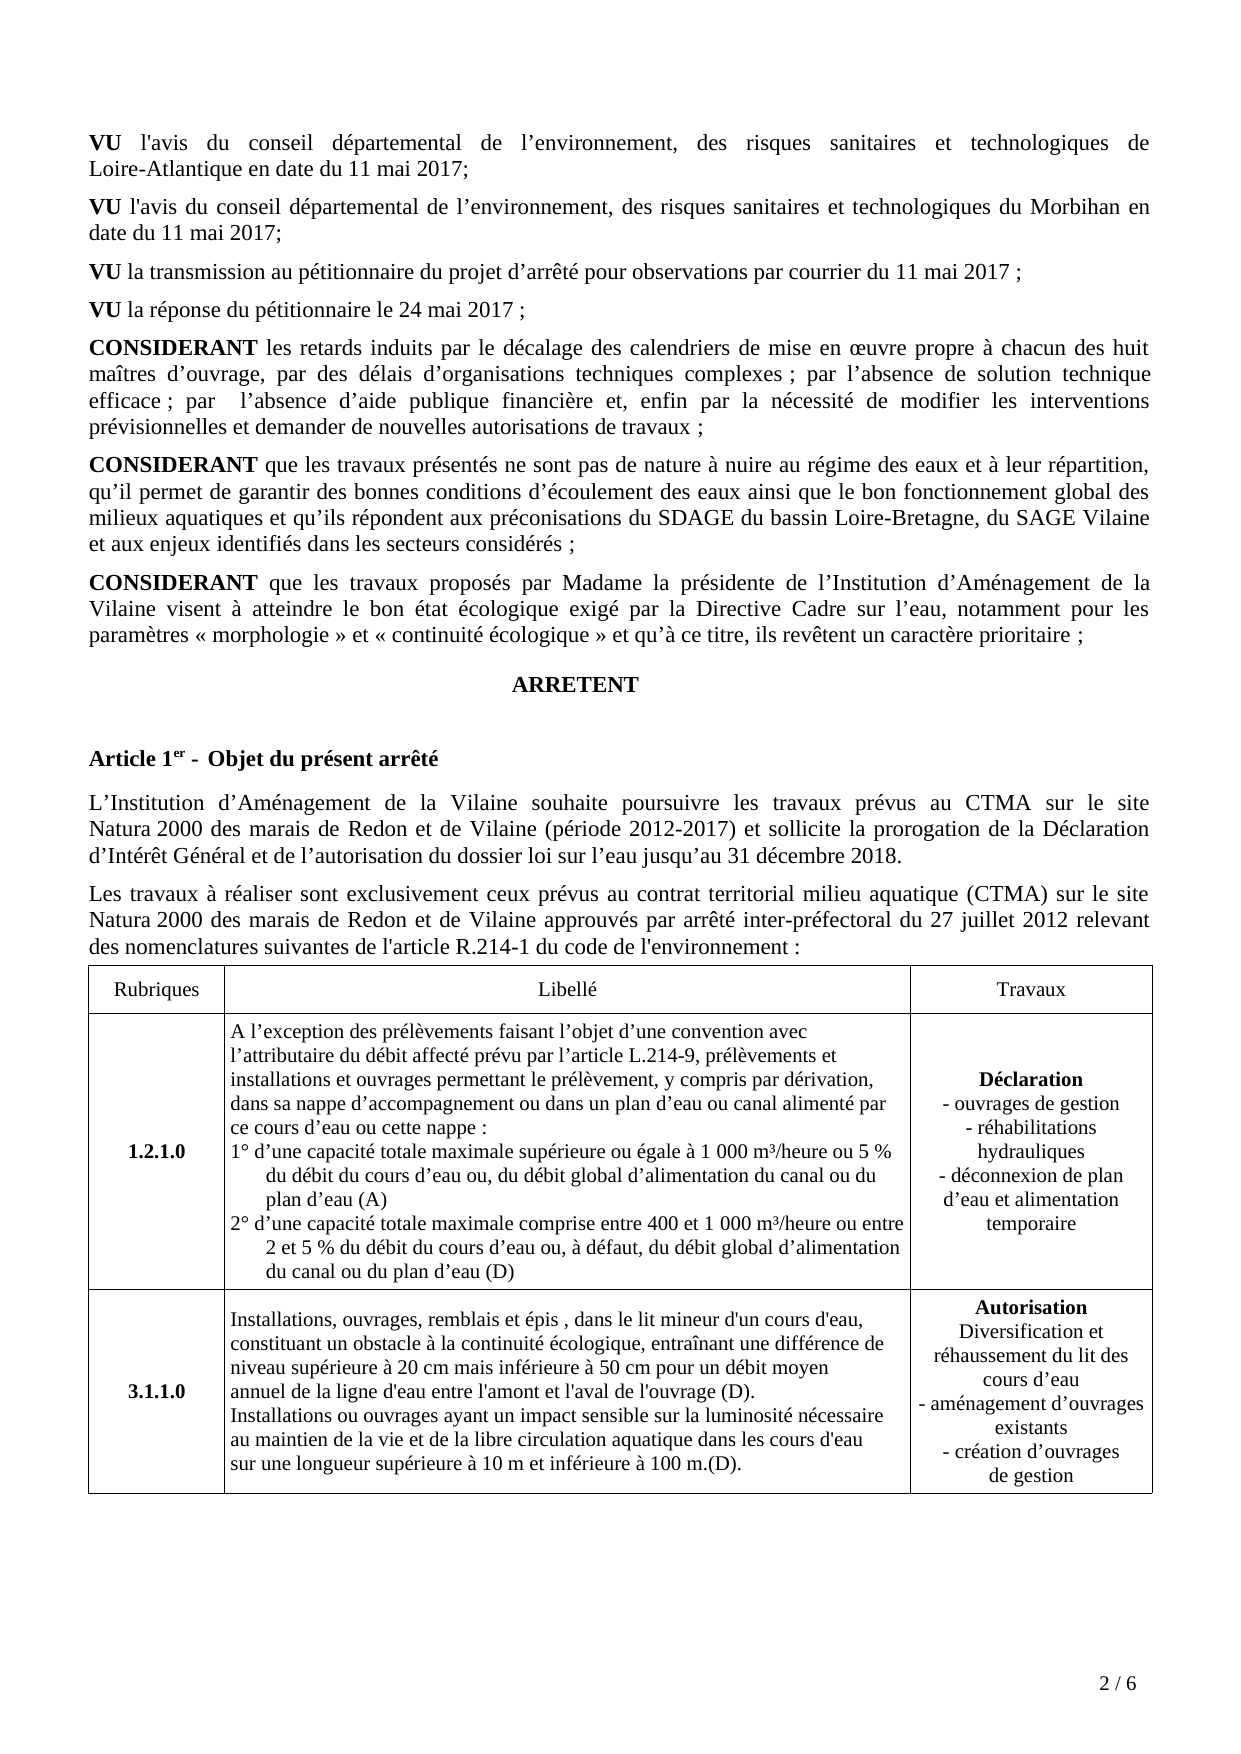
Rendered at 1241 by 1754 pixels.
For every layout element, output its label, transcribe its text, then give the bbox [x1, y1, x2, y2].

table_cell Déclaration - ouvrages de gestion - réhabilitations hydrauliques - déconnexion de plan d’eau et alimentation temporaire [911, 1014, 1152, 1289]
table_cell Autorisation Diversification et réhaussement du lit des cours d’eau - aménagement d’ouvrages existants - création d’ouvrages de gestion [911, 1290, 1152, 1493]
text Article 1er - Objet du présent arrêté [88, 745, 1144, 771]
text CONSIDERANT que les travaux présentés ne sont pas de nature à nuire au régime des eaux et à leur répartition, qu’il permet de garantir des bonnes conditions d’écoulement des eaux ainsi que le bon fonctionnement global des milieux aquatiques et qu’ils répondent aux préconisations du SDAGE du bassin Loire-Bretagne, du SAGE Vilaine et aux enjeux identifiés dans les secteurs considérés ; [88, 451, 1152, 557]
text VU la réponse du pétitionnaire le 24 mai 2017 ; [88, 296, 1152, 322]
table_header Travaux [911, 966, 1152, 1013]
text CONSIDERANT que les travaux proposés par Madame la présidente de l’Institution d’Aménagement de la Vilaine visent à atteindre le bon état écologique exigé par la Directive Cadre sur l’eau, notamment pour les paramètres « morphologie » et « continuité écologique » et qu’à ce titre, ils revêtent un caractère prioritaire ; [88, 569, 1152, 648]
table_cell 3.1.1.0 [89, 1290, 224, 1493]
table_cell Installations, ouvrages, remblais et épis , dans le lit mineur d'un cours d'eau, constituant un obstacle à la continuité écologique, entraînant une différence de niveau supérieure à 20 cm mais inférieure à 50 cm pour un débit moyen annuel de la ligne d'eau entre l'amont et l'aval de l'ouvrage (D). Installations ou ouvrages ayant un impact sensible sur la luminosité nécessaire au maintien de la vie et de la libre circulation aquatique dans les cours d'eau sur une longueur supérieure à 10 m et inférieure à 100 m.(D). [225, 1290, 910, 1493]
text VU la transmission au pétitionnaire du projet d’arrêté pour observations par courrier du 11 mai 2017 ; [88, 258, 1152, 284]
table_cell 1.2.1.0 [89, 1014, 224, 1289]
text ARRETENT [88, 671, 1062, 698]
table_cell A l’exception des prélèvements faisant l’objet d’une convention avec l’attributaire du débit affecté prévu par l’article L.214-9, prélèvements et installations et ouvrages permettant le prélèvement, y compris par dérivation, dans sa nappe d’accompagnement ou dans un plan d’eau ou canal alimenté par ce cours d’eau ou cette nappe : 1° d’une capacité totale maximale supérieure ou égale à 1 000 m³/heure ou 5 % du débit du cours d’eau ou, du débit global d’alimentation du canal ou du plan d’eau (A) 2° d’une capacité totale maximale comprise entre 400 et 1 000 m³/heure ou entre 2 et 5 % du débit du cours d’eau ou, à défaut, du débit global d’alimentation du canal ou du plan d’eau (D) [225, 1014, 910, 1289]
text L’Institution d’Aménagement de la Vilaine souhaite poursuivre les travaux prévus au CTMA sur le site Natura 2000 des marais de Redon et de Vilaine (période 2012-2017) et sollicite la prorogation de la Déclaration d’Intérêt Général et de l’autorisation du dossier loi sur l’eau jusqu’au 31 décembre 2018. [88, 789, 1152, 868]
text Les travaux à réaliser sont exclusivement ceux prévus au contrat territorial milieu aquatique (CTMA) sur le site Natura 2000 des marais de Redon et de Vilaine approuvés par arrêté inter-préfectoral du 27 juillet 2012 relevant des nomenclatures suivantes de l'article R.214-1 du code de l'environnement : [88, 880, 1152, 959]
text CONSIDERANT les retards induits par le décalage des calendriers de mise en œuvre propre à chacun des huit maîtres d’ouvrage, par des délais d’organisations techniques complexes ; par l’absence de solution technique efficace ; par l’absence d’aide publique financière et, enfin par la nécessité de modifier les interventions prévisionnelles et demander de nouvelles autorisations de travaux ; [88, 334, 1152, 439]
text VU l'avis du conseil départemental de l’environnement, des risques sanitaires et technologiques de Loire‑Atlantique en date du 11 mai 2017; [88, 128, 1152, 181]
table_header Rubriques [89, 966, 224, 1013]
table_header Libellé [225, 966, 910, 1013]
text VU l'avis du conseil départemental de l’environnement, des risques sanitaires et technologiques du Morbihan en date du 11 mai 2017; [88, 193, 1152, 246]
